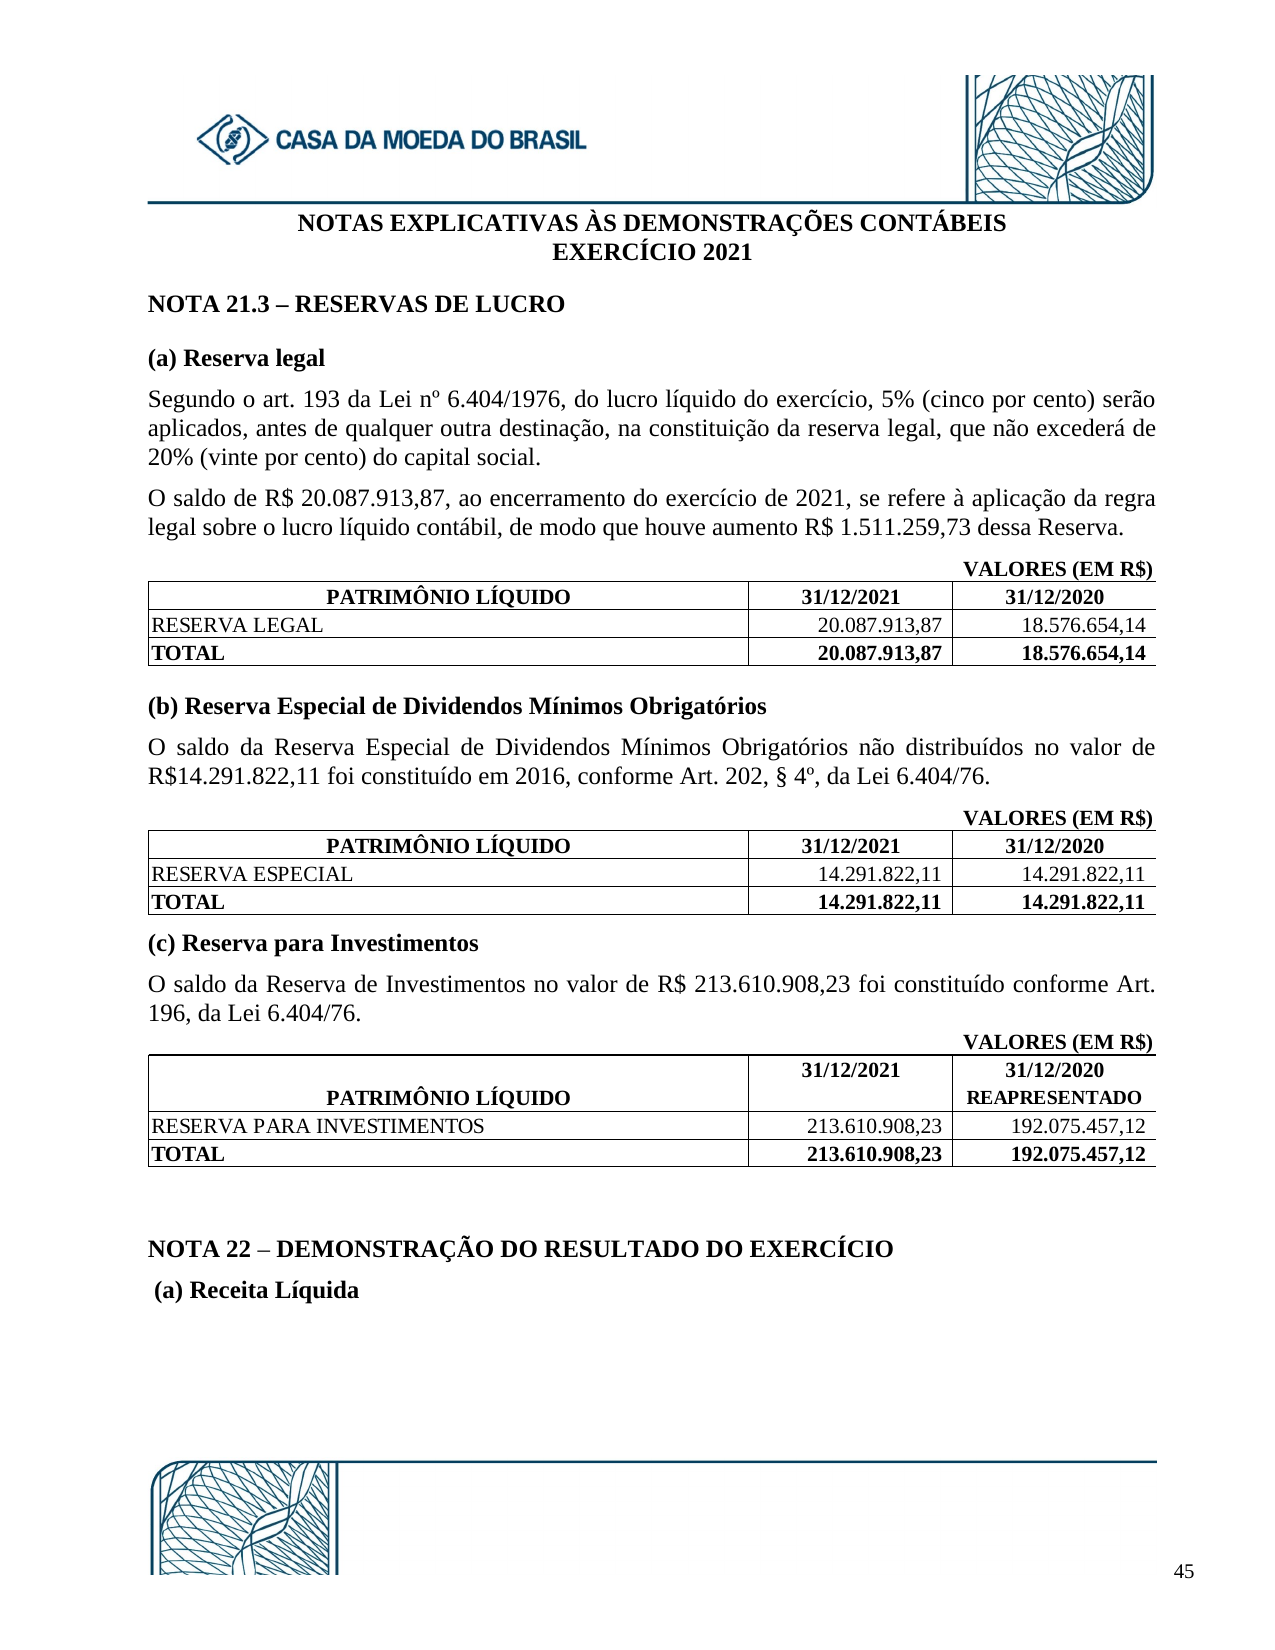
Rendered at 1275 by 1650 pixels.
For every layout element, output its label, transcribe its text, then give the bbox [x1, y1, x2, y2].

text NOTA 22 – DEMONSTRAÇÃO DO RESULTADO DO EXERCÍCIO [148, 1234, 1157, 1262]
text O saldo da Reserva Especial de Dividendos Mínimos Obrigatórios não distribuídos no valor de R$14.291.822,11 foi constituído em 2016, conforme Art. 202, § 4º, da Lei 6.404/76. [148, 732, 1157, 790]
text (b) Reserva Especial de Dividendos Mínimos Obrigatórios [148, 691, 1157, 720]
text O saldo de R$ 20.087.913,87, ao encerramento do exercício de 2021, se refere à aplicação da regra legal sobre o lucro líquido contábil, de modo que houve aumento R$ 1.511.259,73 dessa Reserva. [148, 483, 1157, 541]
text NOTA 21.3 – RESERVAS DE LUCRO [148, 289, 1157, 318]
text (c) Reserva para Investimentos [148, 928, 1157, 957]
text Segundo o art. 193 da Lei nº 6.404/1976, do lucro líquido do exercício, 5% (cinco por cento) serão aplicados, antes de qualquer outra destinação, na constituição da reserva legal, que não excederá de 20% (vinte por cento) do capital social. [148, 384, 1157, 471]
text (a) Receita Líquida [148, 1275, 1157, 1304]
text (a) Reserva legal [148, 343, 1157, 372]
text O saldo da Reserva de Investimentos no valor de R$ 213.610.908,23 foi constituído conforme Art. 196, da Lei 6.404/76. [148, 969, 1157, 1027]
